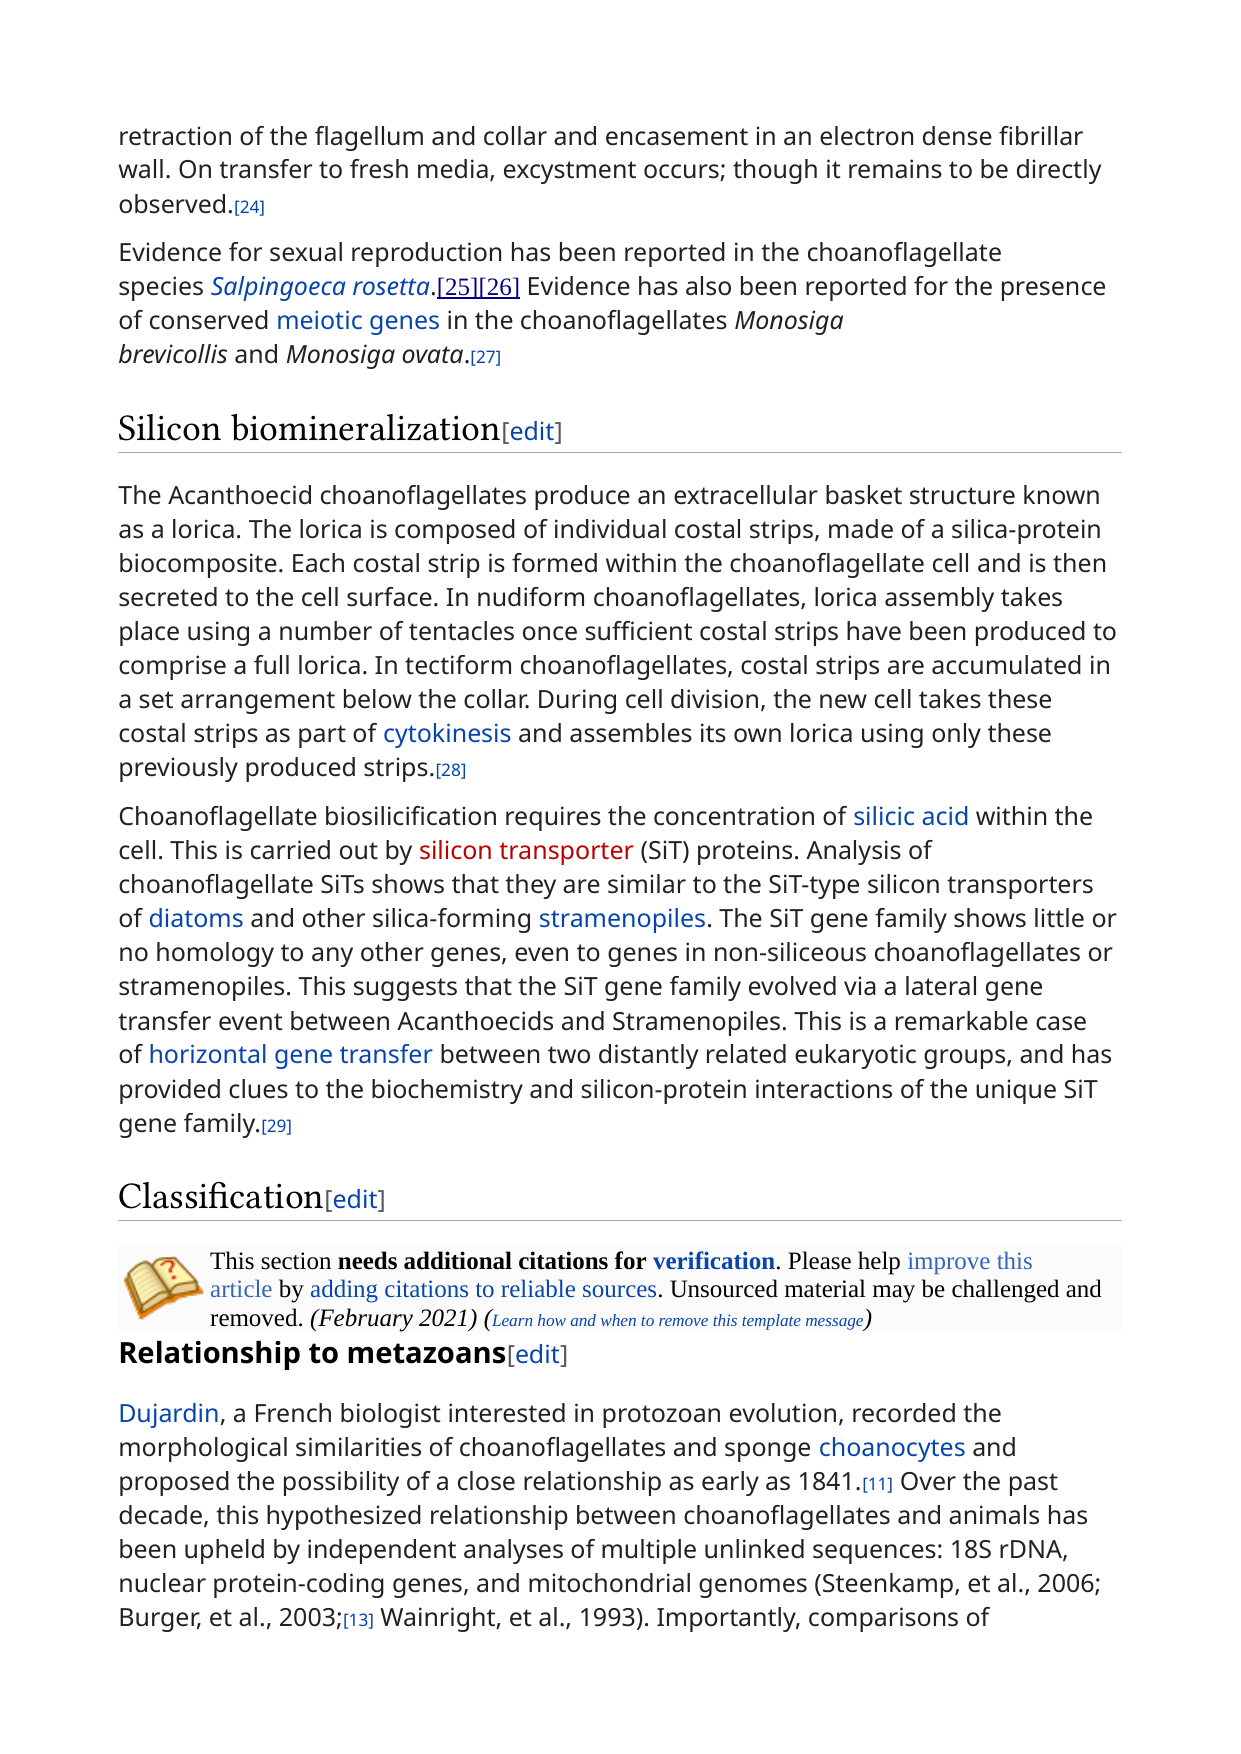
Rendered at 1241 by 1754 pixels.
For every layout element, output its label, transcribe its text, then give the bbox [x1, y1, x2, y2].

table_header [118, 1246, 210, 1332]
table_header This section needs additional citations for verification. Please help improve this article by adding citations to reliable sources. Unsourced material may be challenged and removed. (February 2021) (Learn how and when to remove this template message) [210, 1246, 1122, 1332]
text Evidence for sexual reproduction has been reported in the choanoflagellate species Salpingoeca rosetta.[25][26] Evidence has also been reported for the presence of conserved meiotic genes in the choanoflagellates Monosiga brevicollis and Monosiga ovata.[27] [118, 235, 1122, 371]
text retraction of the flagellum and collar and encasement in an electron dense fibrillar wall. On transfer to fresh media, excystment occurs; though it remains to be directly observed.[24] [118, 118, 1122, 220]
text Choanoflagellate biosilicification requires the concentration of silicic acid within the cell. This is carried out by silicon transporter (SiT) proteins. Analysis of choanoflagellate SiTs shows that they are similar to the SiT-type silicon transporters of diatoms and other silica-forming stramenopiles. The SiT gene family shows little or no homology to any other genes, even to genes in non-siliceous choanoflagellates or stramenopiles. This suggests that the SiT gene family evolved via a lateral gene transfer event between Acanthoecids and Stramenopiles. This is a remarkable case of horizontal gene transfer between two distantly related eukaryotic groups, and has provided clues to the biochemistry and silicon-protein interactions of the unique SiT gene family.[29] [118, 799, 1122, 1139]
picture [123, 1256, 205, 1321]
subtitle Silicon biomineralization[edit] [118, 407, 1122, 452]
subtitle Relationship to metazoans[edit] [118, 1332, 1122, 1372]
subtitle Classification[edit] [118, 1175, 1122, 1220]
text Dujardin, a French biologist interested in protozoan evolution, recorded the morphological similarities of choanoflagellates and sponge choanocytes and proposed the possibility of a close relationship as early as 1841.[11] Over the past decade, this hypothesized relationship between choanoflagellates and animals has been upheld by independent analyses of multiple unlinked sequences: 18S rDNA, nuclear protein-coding genes, and mitochondrial genomes (Steenkamp, et al., 2006; Burger, et al., 2003;[13] Wainright, et al., 1993). Importantly, comparisons of [118, 1396, 1122, 1634]
text The Acanthoecid choanoflagellates produce an extracellular basket structure known as a lorica. The lorica is composed of individual costal strips, made of a silica-protein biocomposite. Each costal strip is formed within the choanoflagellate cell and is then secreted to the cell surface. In nudiform choanoflagellates, lorica assembly takes place using a number of tentacles once sufficient costal strips have been produced to comprise a full lorica. In tectiform choanoflagellates, costal strips are accumulated in a set arrangement below the collar. During cell division, the new cell takes these costal strips as part of cytokinesis and assembles its own lorica using only these previously produced strips.[28] [118, 478, 1122, 784]
